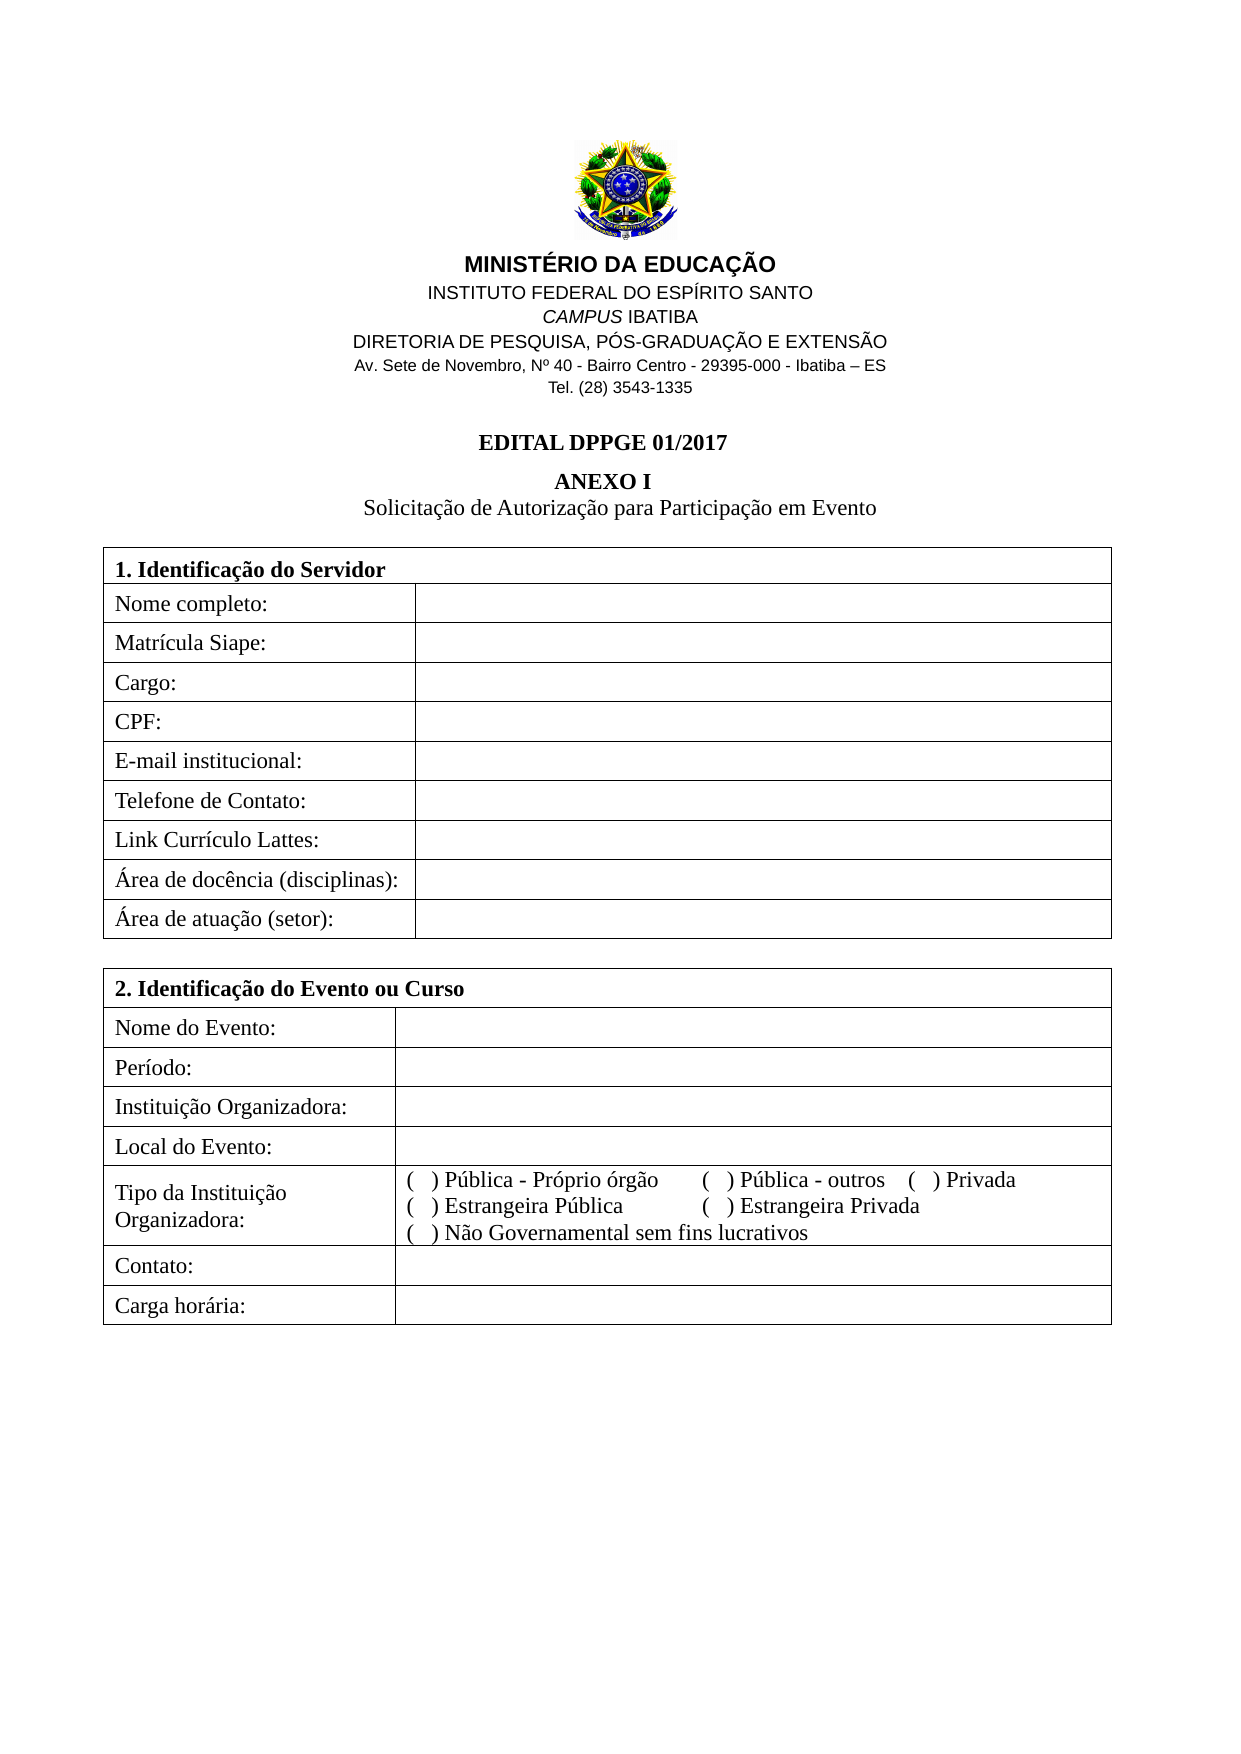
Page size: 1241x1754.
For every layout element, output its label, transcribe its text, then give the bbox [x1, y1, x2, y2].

picture [574, 140, 678, 240]
table_cell Contato: [104, 1246, 395, 1285]
table_cell Nome completo: [104, 584, 415, 622]
table_cell [416, 702, 1111, 741]
text MINISTÉRIO DA EDUCAÇÃO [118, 251, 1122, 278]
table_cell Carga horária: [104, 1286, 395, 1324]
text INSTITUTO FEDERAL DO ESPÍRITO SANTO [118, 282, 1122, 303]
table_cell [416, 584, 1111, 622]
table_cell [396, 1048, 1111, 1086]
table_header 1. Identificação do Servidor [104, 548, 1111, 583]
text Av. Sete de Novembro, Nº 40 - Bairro Centro - 29395-000 - Ibatiba – ES [118, 356, 1122, 375]
table_cell ( ) Pública - Próprio órgão ( ) Pública - outros ( ) Privada ( ) Estrangeira Pública ( ) Estrangeira Privada ( ) Não Governamental sem fins lucrativos [396, 1166, 1111, 1245]
table_cell E-mail institucional: [104, 742, 415, 780]
table_cell [396, 1008, 1111, 1047]
table_cell [416, 860, 1111, 898]
text DIRETORIA DE PESQUISA, PÓS-GRADUAÇÃO E EXTENSÃO [118, 331, 1122, 353]
text CAMPUS IBATIBA [118, 306, 1122, 328]
table_cell [416, 742, 1111, 780]
table_cell Tipo da Instituição Organizadora: [104, 1166, 395, 1245]
table_cell Nome do Evento: [104, 1008, 395, 1047]
table_cell [416, 781, 1111, 819]
table_cell Matrícula Siape: [104, 623, 415, 662]
text EDITAL DPPGE 01/2017 [118, 429, 1087, 455]
table_cell Local do Evento: [104, 1127, 395, 1165]
table_cell [416, 821, 1111, 859]
table_cell [396, 1127, 1111, 1165]
table_cell Instituição Organizadora: [104, 1087, 395, 1126]
table_cell [396, 1246, 1111, 1285]
table_cell [416, 663, 1111, 701]
table_cell [416, 900, 1111, 938]
text Solicitação de Autorização para Participação em Evento [118, 494, 1122, 521]
table_cell [416, 623, 1111, 662]
table_cell CPF: [104, 702, 415, 741]
table_cell Telefone de Contato: [104, 781, 415, 819]
table_cell Cargo: [104, 663, 415, 701]
text ANEXO I [118, 468, 1087, 494]
table_cell [396, 1286, 1111, 1324]
table_cell Link Currículo Lattes: [104, 821, 415, 859]
table_cell [396, 1087, 1111, 1126]
table_cell Período: [104, 1048, 395, 1086]
table_cell Área de atuação (setor): [104, 900, 415, 938]
table_cell Área de docência (disciplinas): [104, 860, 415, 898]
table_header 2. Identificação do Evento ou Curso [104, 969, 1111, 1007]
text Tel. (28) 3543-1335 [118, 378, 1122, 397]
